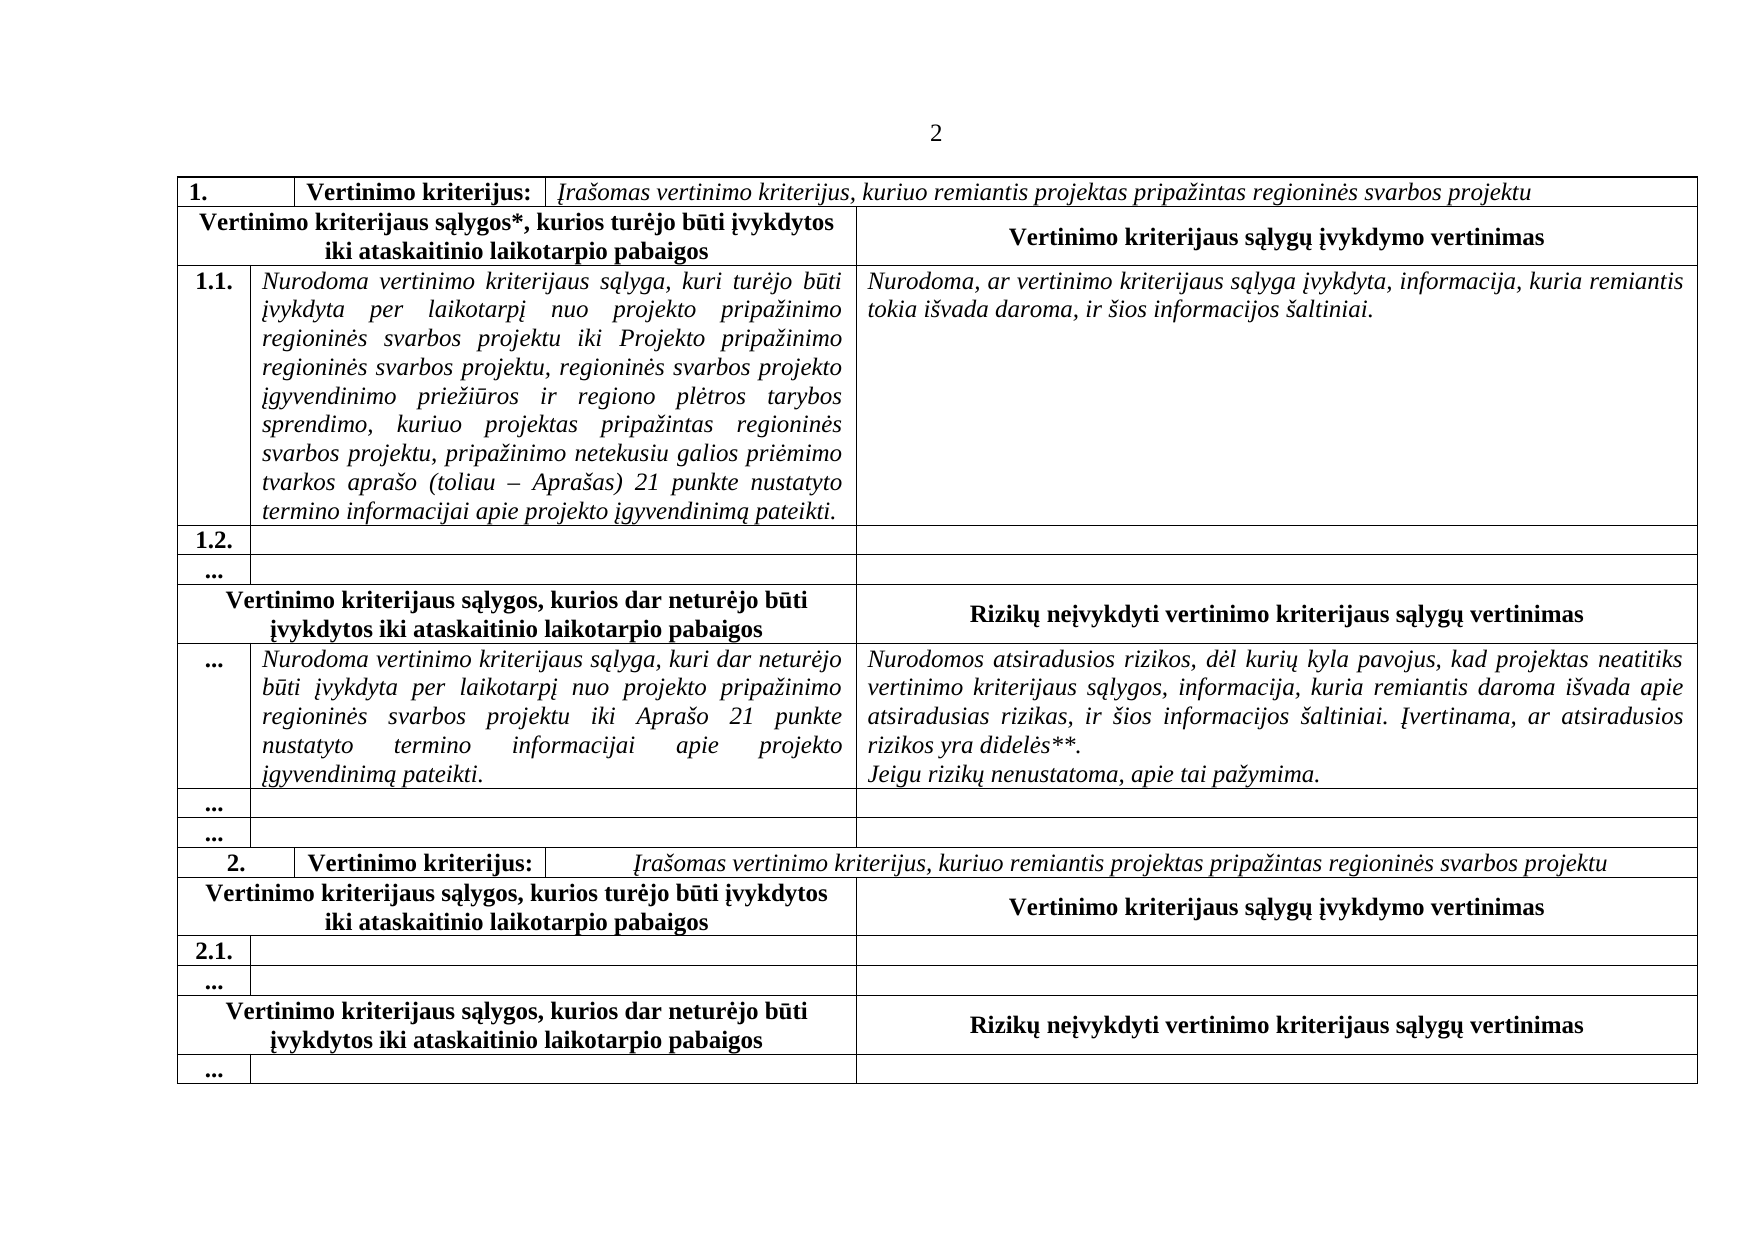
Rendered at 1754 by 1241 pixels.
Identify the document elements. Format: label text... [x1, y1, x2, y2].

table_cell ... [178, 818, 250, 847]
table_cell [251, 526, 856, 554]
table_cell [857, 555, 1697, 584]
table_cell 2. [178, 848, 294, 877]
table_cell [251, 789, 856, 817]
table_cell 2.1. [178, 936, 250, 965]
table_cell Vertinimo kriterijus: [295, 848, 545, 877]
table_cell [251, 555, 856, 584]
table_cell Rizikų neįvykdyti vertinimo kriterijaus sąlygų vertinimas [857, 585, 1697, 643]
table_cell 1.2. [178, 526, 250, 554]
table_cell [857, 1055, 1697, 1083]
table_cell [857, 966, 1697, 995]
table_cell Nurodomos atsiradusios rizikos, dėl kurių kyla pavojus, kad projektas neatitiks vertinimo kriterijaus sąlygos, informacija, kuria remiantis daroma išvada apie atsiradusias rizikas, ir šios informacijos šaltiniai. Įvertinama, ar atsiradusios rizikos yra didelės**. Jeigu rizikų nenustatoma, apie tai pažymima. [857, 644, 1697, 787]
table_cell Vertinimo kriterijaus sąlygos, kurios dar neturėjo būti įvykdytos iki ataskaitinio laikotarpio pabaigos [178, 585, 856, 643]
table_cell ... [178, 644, 250, 787]
table_cell [251, 966, 856, 995]
table_cell Rizikų neįvykdyti vertinimo kriterijaus sąlygų vertinimas [857, 996, 1697, 1053]
table_cell [857, 789, 1697, 817]
table_cell Vertinimo kriterijaus sąlygos, kurios turėjo būti įvykdytos iki ataskaitinio laikotarpio pabaigos [178, 878, 856, 935]
table_cell [857, 818, 1697, 847]
table_header Įrašomas vertinimo kriterijus, kuriuo remiantis projektas pripažintas regioninės svarbos projektu [546, 178, 1697, 206]
table_cell ... [178, 789, 250, 817]
table_cell 1.1. [178, 266, 250, 524]
table_cell [251, 936, 856, 965]
table_header Vertinimo kriterijus: [295, 178, 545, 206]
table_cell [857, 936, 1697, 965]
table_cell [251, 818, 856, 847]
table_cell Vertinimo kriterijaus sąlygos, kurios dar neturėjo būti įvykdytos iki ataskaitinio laikotarpio pabaigos [178, 996, 856, 1053]
table_cell Nurodoma vertinimo kriterijaus sąlyga, kuri dar neturėjo būti įvykdyta per laikotarpį nuo projekto pripažinimo regioninės svarbos projektu iki Aprašo 21 punkte nustatyto termino informacijai apie projekto įgyvendinimą pateikti. [251, 644, 856, 787]
table_cell [251, 1055, 856, 1083]
table_cell ... [178, 555, 250, 584]
table_cell ... [178, 1055, 250, 1083]
table_cell Vertinimo kriterijaus sąlygos*, kurios turėjo būti įvykdytos iki ataskaitinio laikotarpio pabaigos [178, 207, 856, 265]
table_cell Įrašomas vertinimo kriterijus, kuriuo remiantis projektas pripažintas regioninės svarbos projektu [546, 848, 1697, 877]
table_cell Nurodoma, ar vertinimo kriterijaus sąlyga įvykdyta, informacija, kuria remiantis tokia išvada daroma, ir šios informacijos šaltiniai. [857, 266, 1697, 524]
table_cell [857, 526, 1697, 554]
table_cell Nurodoma vertinimo kriterijaus sąlyga, kuri turėjo būti įvykdyta per laikotarpį nuo projekto pripažinimo regioninės svarbos projektu iki Projekto pripažinimo regioninės svarbos projektu, regioninės svarbos projekto įgyvendinimo priežiūros ir regiono plėtros tarybos sprendimo, kuriuo projektas pripažintas regioninės svarbos projektu, pripažinimo netekusiu galios priėmimo tvarkos aprašo (toliau – Aprašas) 21 punkte nustatyto termino informacijai apie projekto įgyvendinimą pateikti. [251, 266, 856, 524]
table_cell Vertinimo kriterijaus sąlygų įvykdymo vertinimas [857, 207, 1697, 265]
table_cell Vertinimo kriterijaus sąlygų įvykdymo vertinimas [857, 878, 1697, 935]
table_header 1. [178, 178, 294, 206]
table_cell ... [178, 966, 250, 995]
